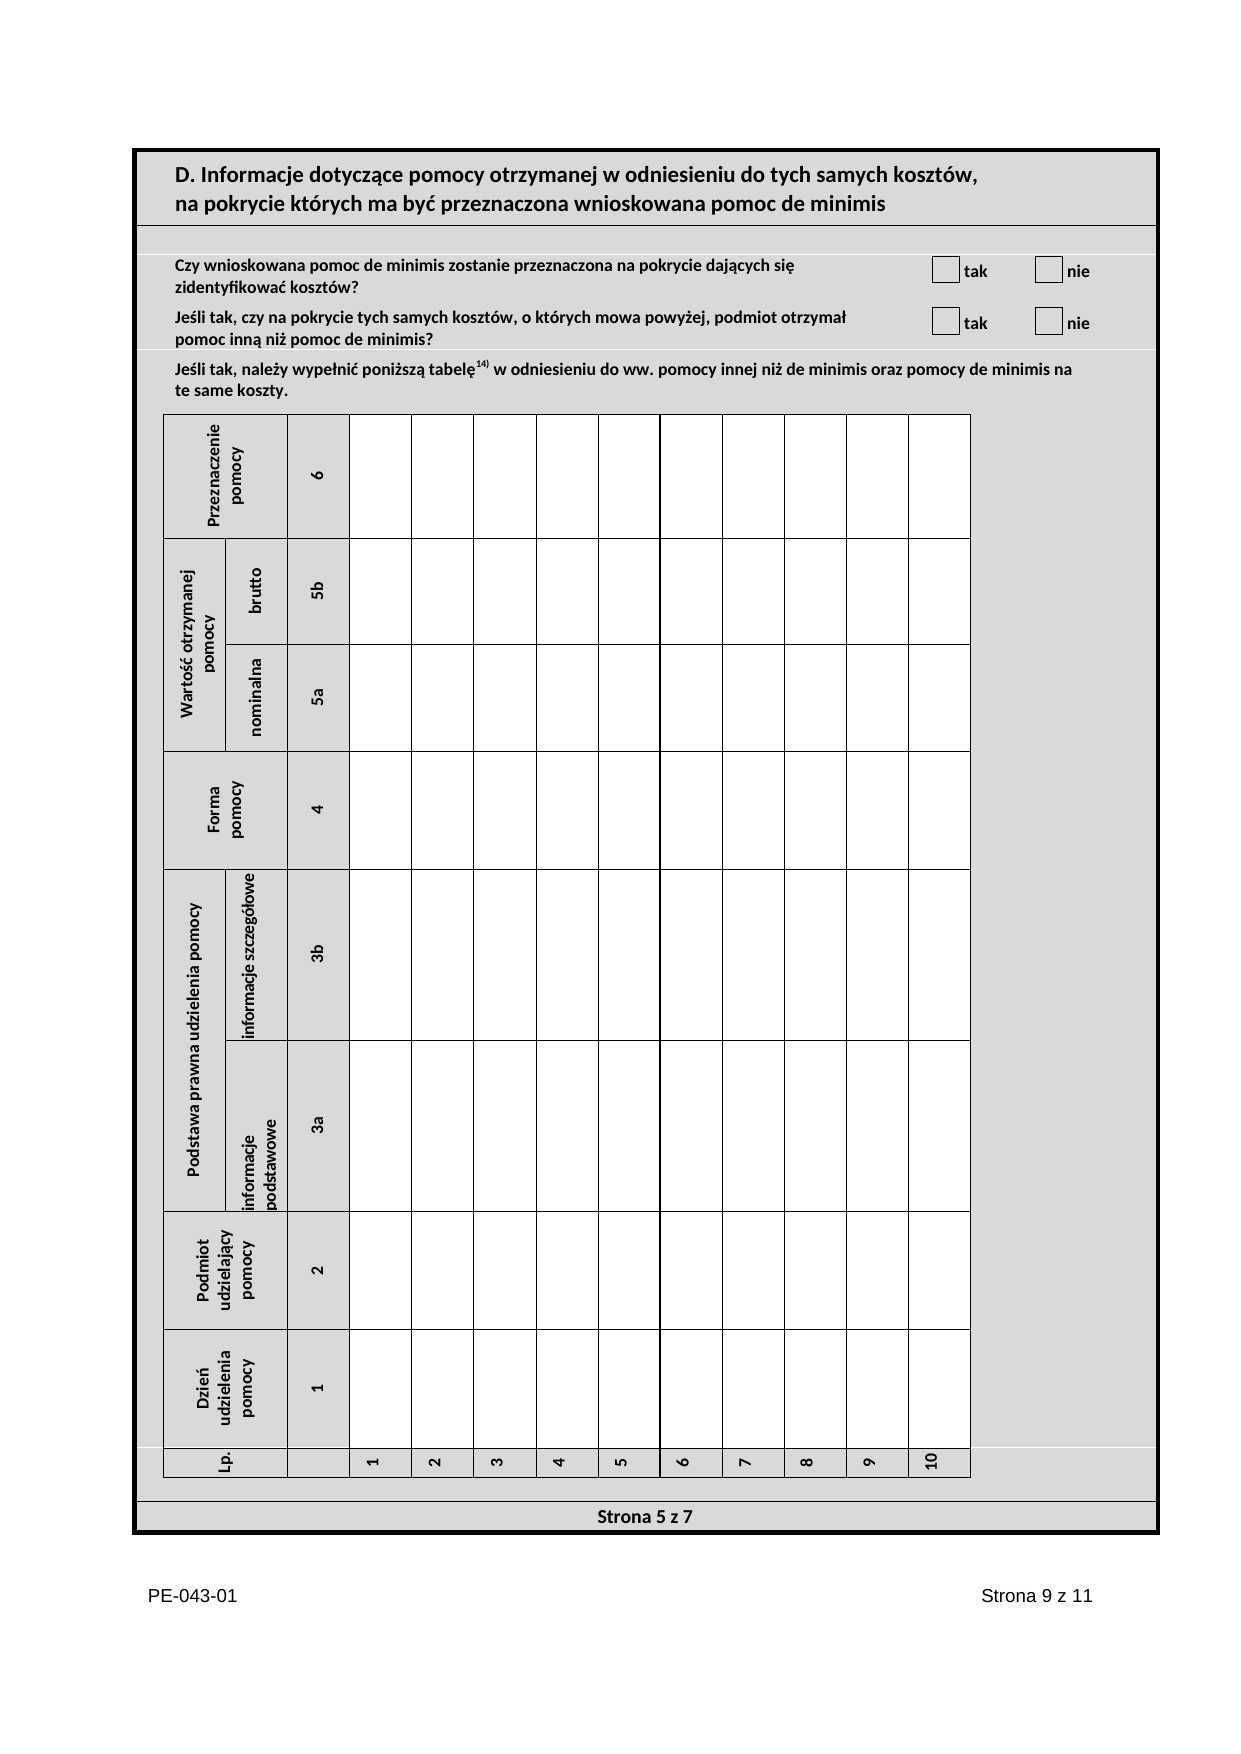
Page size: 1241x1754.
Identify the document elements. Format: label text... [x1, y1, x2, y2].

table_cell 6 [661, 1449, 722, 1477]
table_cell [137, 644, 163, 751]
table_cell [474, 1041, 536, 1211]
table_cell [599, 1212, 659, 1329]
table_cell [723, 1041, 784, 1211]
table_cell [1126, 1329, 1156, 1447]
table_cell [599, 415, 659, 538]
table_cell [723, 415, 784, 538]
table_cell 5a [288, 645, 349, 751]
table_cell [909, 539, 970, 644]
table_cell [412, 1330, 473, 1447]
table_cell [137, 414, 163, 538]
table_cell [909, 1041, 970, 1211]
table_cell 10 [909, 1449, 970, 1477]
table_cell [599, 1330, 659, 1447]
table_cell [847, 1041, 908, 1211]
table_cell [909, 1212, 970, 1329]
table_cell nominalna [226, 645, 287, 751]
table_header [1126, 298, 1156, 349]
table_cell [474, 539, 536, 644]
table_cell [723, 645, 784, 751]
table_cell [137, 538, 163, 644]
table_cell [971, 1448, 1126, 1477]
table_cell [723, 539, 784, 644]
table_cell Strona 5 z 7 [164, 1502, 1126, 1530]
table_cell [350, 870, 411, 1040]
table_cell 7 [723, 1449, 784, 1477]
table_cell [137, 869, 163, 1040]
table_cell brutto [226, 539, 287, 644]
table_cell [412, 1041, 473, 1211]
table_cell [847, 539, 908, 644]
table_cell [909, 645, 970, 751]
table_cell [661, 1330, 722, 1447]
table_cell [474, 1212, 536, 1329]
table_cell [350, 1041, 411, 1211]
table_cell [137, 1502, 164, 1530]
table_cell [785, 645, 846, 751]
table_cell [1126, 1477, 1156, 1501]
table_cell [661, 645, 722, 751]
table_cell [723, 752, 784, 869]
table_cell [785, 870, 846, 1040]
table_cell [350, 415, 411, 538]
table_cell Lp. [164, 1449, 287, 1477]
table_cell [971, 1211, 1126, 1329]
table_cell [723, 870, 784, 1040]
table_header D. Informacje dotyczące pomocy otrzymanej w odniesieniu do tych samych kosztów, na pokrycie których ma być przeznaczona wnioskowana pomoc de minimis [164, 152, 1126, 225]
table_cell 1 [288, 1330, 349, 1447]
table_cell informacje podstawowe [226, 1041, 287, 1211]
table_cell 3a [288, 1041, 349, 1211]
table_cell Przeznaczenie pomocy [164, 415, 287, 538]
table_header [137, 298, 164, 349]
table_cell [474, 752, 536, 869]
table_cell [137, 1040, 163, 1211]
table_header nie [1023, 298, 1126, 349]
table_cell [909, 752, 970, 869]
table_cell 3b [288, 870, 349, 1040]
table_cell [164, 1477, 1126, 1501]
table_cell [847, 1212, 908, 1329]
table_cell [537, 870, 598, 1040]
table_cell [412, 539, 473, 644]
table_cell [350, 645, 411, 751]
table_cell [1126, 1211, 1156, 1329]
table_cell [1126, 1502, 1156, 1530]
table_cell [412, 645, 473, 751]
table_cell Jeśli tak, należy wypełnić poniższą tabelę14) w odniesieniu do ww. pomocy innej niż de minimis oraz pomocy de minimis na te same koszty. [164, 350, 1126, 414]
table_cell [1126, 869, 1156, 1040]
table_cell [661, 870, 722, 1040]
table_cell Podmiot udzielający pomocy [164, 1212, 287, 1329]
table_cell [1126, 226, 1156, 254]
table_cell [599, 645, 659, 751]
table_cell [971, 751, 1126, 869]
table_cell 9 [847, 1449, 908, 1477]
table_cell 3 [474, 1449, 536, 1477]
table_cell [412, 870, 473, 1040]
table_cell [847, 870, 908, 1040]
table_cell 5b [288, 539, 349, 644]
table_cell [1126, 414, 1156, 538]
table_cell [723, 1330, 784, 1447]
table_cell [1126, 644, 1156, 751]
table_cell tak [920, 255, 1023, 298]
table_cell [661, 1212, 722, 1329]
table_cell [1126, 751, 1156, 869]
table_cell [785, 539, 846, 644]
table_cell [971, 538, 1126, 644]
table_cell [137, 255, 164, 298]
table_cell [137, 350, 164, 414]
table_cell [412, 1212, 473, 1329]
table_cell [723, 1212, 784, 1329]
table_cell [661, 415, 722, 538]
table_cell 4 [537, 1449, 598, 1477]
table_cell [599, 870, 659, 1040]
table_cell [971, 1329, 1126, 1447]
table_header [137, 152, 164, 225]
table_cell [137, 226, 164, 254]
table_cell [661, 752, 722, 869]
table_cell [971, 1040, 1126, 1211]
table_cell [1126, 350, 1156, 414]
table_cell 2 [288, 1212, 349, 1329]
table_cell [971, 414, 1126, 538]
table_cell [474, 645, 536, 751]
table_cell [599, 539, 659, 644]
table_cell [350, 752, 411, 869]
table_cell [137, 1211, 163, 1329]
table_cell [971, 869, 1126, 1040]
table_cell [537, 752, 598, 869]
table_cell 5 [599, 1449, 659, 1477]
table_cell [537, 645, 598, 751]
table_cell [847, 1330, 908, 1447]
table_cell [971, 644, 1126, 751]
table_cell [412, 752, 473, 869]
table_cell nie [1023, 255, 1126, 298]
table_cell 2 [412, 1449, 473, 1477]
table_cell Czy wnioskowana pomoc de minimis zostanie przeznaczona na pokrycie dających się zidentyfikować kosztów? [164, 255, 920, 298]
table_cell [137, 1477, 164, 1501]
table_cell informacje szczegółowe [226, 870, 287, 1040]
table_cell [537, 1041, 598, 1211]
table_cell [785, 1330, 846, 1447]
table_cell [599, 752, 659, 869]
table_cell [661, 539, 722, 644]
table_cell [847, 752, 908, 869]
table_cell [909, 415, 970, 538]
table_cell [288, 1449, 349, 1477]
table_cell [412, 415, 473, 538]
table_cell [474, 1330, 536, 1447]
table_cell [474, 870, 536, 1040]
table_header tak [920, 298, 1023, 349]
table_cell [164, 226, 1126, 254]
table_cell [847, 645, 908, 751]
table_cell [909, 870, 970, 1040]
table_cell 1 [350, 1449, 411, 1477]
table_cell [350, 539, 411, 644]
table_cell Podstawa prawna udzielenia pomocy [164, 870, 225, 1211]
table_cell [350, 1212, 411, 1329]
table_cell Dzień udzielenia pomocy [164, 1330, 287, 1447]
table_cell [474, 415, 536, 538]
table_cell [137, 1329, 163, 1447]
table_cell [661, 1041, 722, 1211]
table_cell [537, 1212, 598, 1329]
table_cell [1126, 538, 1156, 644]
table_cell [137, 1448, 163, 1477]
table_cell [847, 415, 908, 538]
table_cell [350, 1330, 411, 1447]
table_cell [785, 752, 846, 869]
table_cell [1126, 1040, 1156, 1211]
table_cell [785, 1041, 846, 1211]
table_cell Wartość otrzymanej pomocy [164, 539, 225, 751]
table_cell [909, 1330, 970, 1447]
table_cell [537, 1330, 598, 1447]
table_cell [785, 1212, 846, 1329]
table_cell 8 [785, 1449, 846, 1477]
table_cell [537, 539, 598, 644]
table_header [1126, 152, 1156, 225]
table_cell 4 [288, 752, 349, 869]
table_cell [537, 415, 598, 538]
table_cell [785, 415, 846, 538]
table_cell [137, 751, 163, 869]
table_cell 6 [288, 415, 349, 538]
table_cell Forma pomocy [164, 752, 287, 869]
table_cell [1126, 255, 1156, 298]
table_header Jeśli tak, czy na pokrycie tych samych kosztów, o których mowa powyżej, podmiot otrzymał pomoc inną niż pomoc de minimis? [164, 298, 920, 349]
table_cell [1126, 1448, 1156, 1477]
table_cell [599, 1041, 659, 1211]
